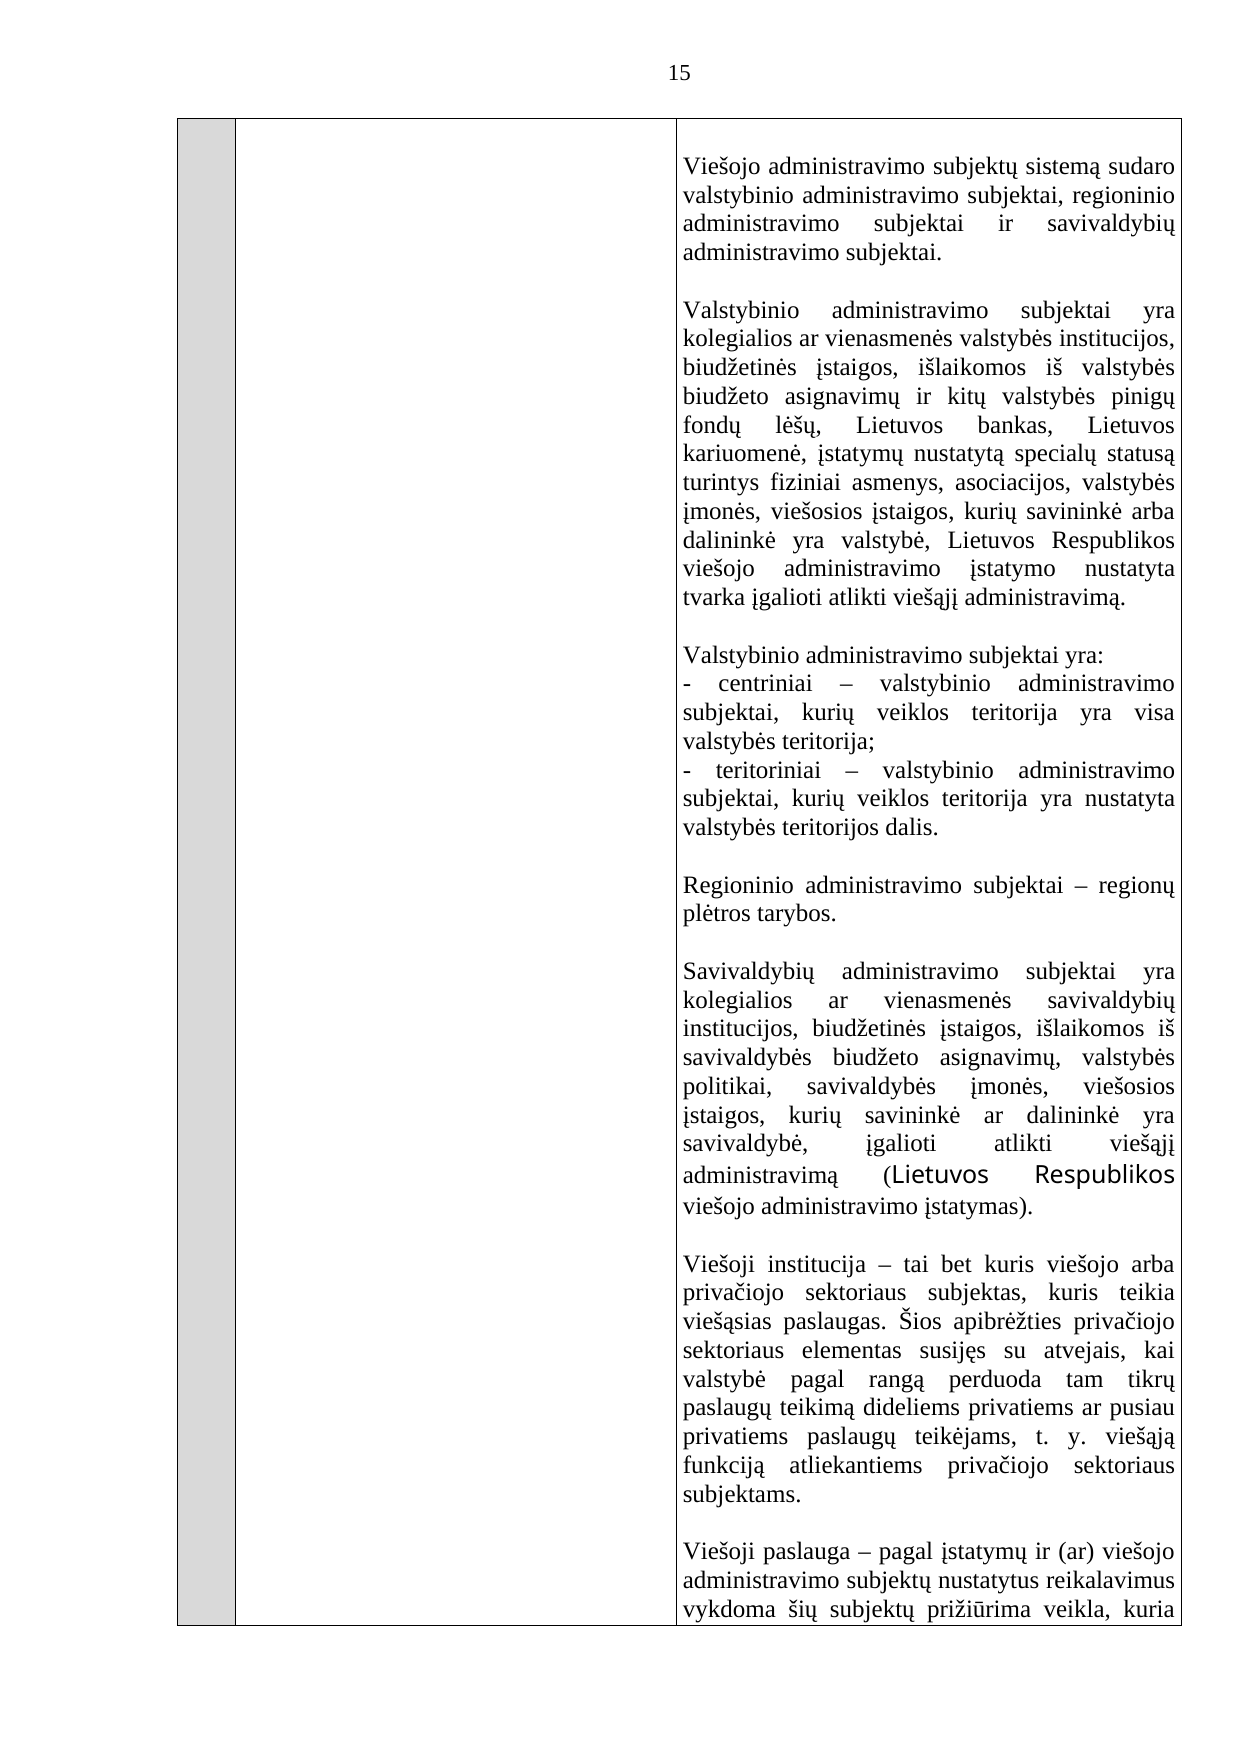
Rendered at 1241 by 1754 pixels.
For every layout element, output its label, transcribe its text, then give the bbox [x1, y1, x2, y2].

table_cell [236, 119, 676, 1625]
table_cell Viešojo administravimo subjektų sistemą sudaro valstybinio administravimo subjektai, regioninio administravimo subjektai ir savivaldybių administravimo subjektai. Valstybinio administravimo subjektai yra kolegialios ar vienasmenės valstybės institucijos, biudžetinės įstaigos, išlaikomos iš valstybės biudžeto asignavimų ir kitų valstybės pinigų fondų lėšų, Lietuvos bankas, Lietuvos kariuomenė, įstatymų nustatytą specialų statusą turintys fiziniai asmenys, asociacijos, valstybės įmonės, viešosios įstaigos, kurių savininkė arba dalininkė yra valstybė, Lietuvos Respublikos viešojo administravimo įstatymo nustatyta tvarka įgalioti atlikti viešąjį administravimą. Valstybinio administravimo subjektai yra: - centriniai – valstybinio administravimo subjektai, kurių veiklos teritorija yra visa valstybės teritorija; - teritoriniai – valstybinio administravimo subjektai, kurių veiklos teritorija yra nustatyta valstybės teritorijos dalis. Regioninio administravimo subjektai – regionų plėtros tarybos. Savivaldybių administravimo subjektai yra kolegialios ar vienasmenės savivaldybių institucijos, biudžetinės įstaigos, išlaikomos iš savivaldybės biudžeto asignavimų, valstybės politikai, savivaldybės įmonės, viešosios įstaigos, kurių savininkė ar dalininkė yra savivaldybė, įgalioti atlikti viešąjį administravimą (Lietuvos Respublikos viešojo administravimo įstatymas). Viešoji institucija – tai bet kuris viešojo arba privačiojo sektoriaus subjektas, kuris teikia viešąsias paslaugas. Šios apibrėžties privačiojo sektoriaus elementas susijęs su atvejais, kai valstybė pagal rangą perduoda tam tikrų paslaugų teikimą dideliems privatiems ar pusiau privatiems paslaugų teikėjams, t. y. viešąją funkciją atliekantiems privačiojo sektoriaus subjektams. Viešoji paslauga – pagal įstatymų ir (ar) viešojo administravimo subjektų nustatytus reikalavimus vykdoma šių subjektų prižiūrima veikla, kuria [677, 119, 1181, 1625]
table_cell [178, 119, 235, 1625]
